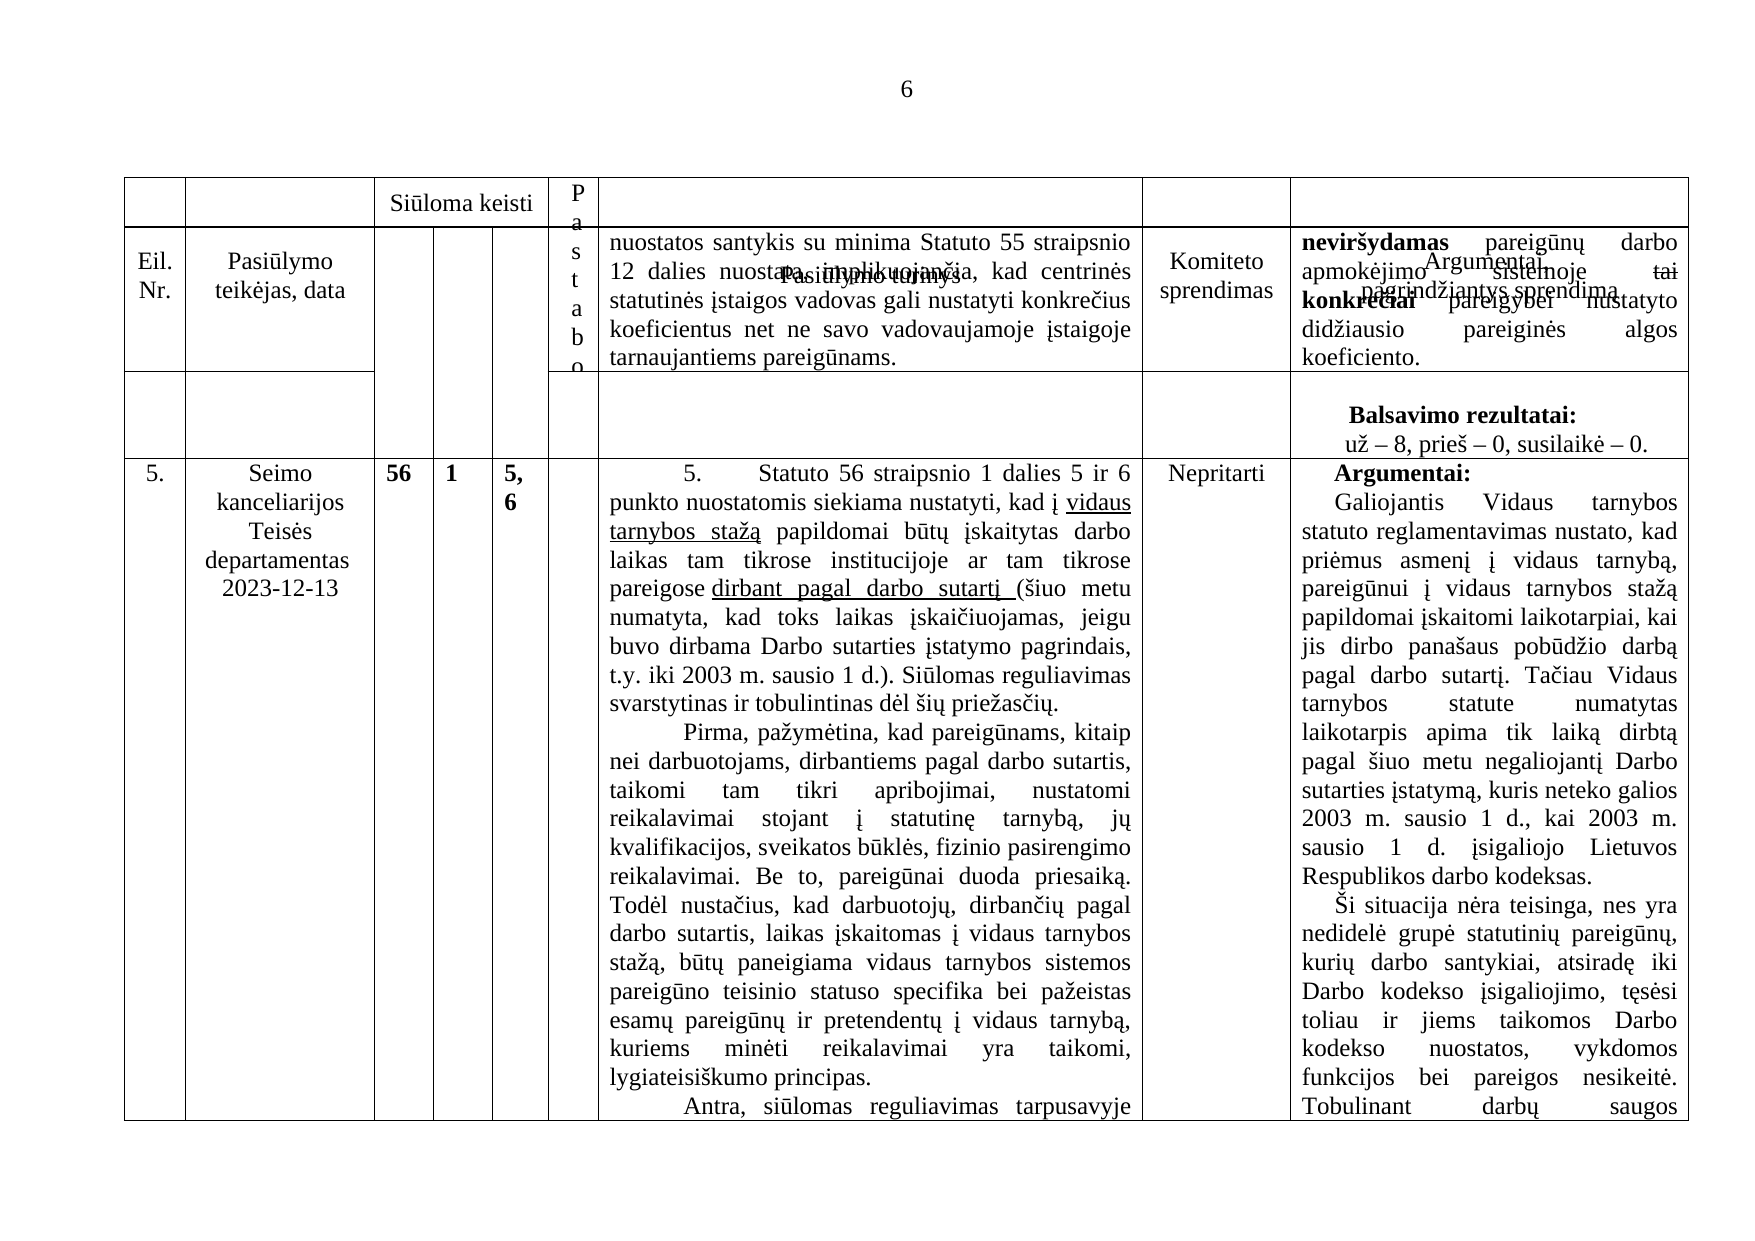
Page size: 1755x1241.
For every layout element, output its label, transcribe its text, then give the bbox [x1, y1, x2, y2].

table_cell [493, 228, 548, 457]
table_cell [434, 228, 492, 457]
table_cell Siūloma patikslinti Statuto 55 straipsnio 12 dalį ir ją išdėstyti taip: „12. Centrinės statutinės įstaigos vadovas, atsižvelgdamas į skirtus valstybės biudžeto asignavimus ir siekdamas įgyvendinti pareigūnų darbo apmokėjimo sistemos nuostatas, neviršydamas Statuto 54 straipsnio 4 dalyje nurodytose pareigūnų darbo apmokėjimo sistemos gairėse nustatyto dydžio, gali nustatyti priimti sprendimą dėl pareigūnų pareiginės algos koeficientų padidinimo tam tikru konkrečiu dydžiu, atsižvelgdamas į pareigūnų tarnybos patirtį ar pareigūnų darbo apmokėjimo sistemoje nustatytus kriterijus. Įgyvendindamas šį sprendimą pareigūną į pareigas skiriantis asmuo nustato pareigūnams didesnius pareiginės algos koeficientus, tačiau negali viršyti neviršydamas pareigūnų darbo apmokėjimo sistemoje tai konkrečiai pareigybei nustatyto didžiausio pareiginės algos koeficiento. Balsavimo rezultatai: už – 8, prieš – 0, susilaikė – 0. [1291, 372, 1688, 457]
table_header [125, 178, 185, 226]
table_cell 4. [125, 372, 185, 457]
table_cell 56 [375, 459, 433, 1120]
table_cell [549, 459, 598, 1120]
table_header Pastabos [549, 178, 598, 226]
table_header [1291, 178, 1688, 226]
table_header [599, 178, 1142, 226]
table_cell 4. [125, 228, 185, 371]
table_cell 4. Siekiant teisinio aiškumo, reikėtų aiškiau reglamentuoti Statuto 55 straipsnio 12 dalies nuostatų, numatančią, kad centrinės statutinės įstaigos vadovas, atsižvelgdamas į skirtus valstybės biudžeto asignavimus ir pareigūnų darbo apmokėjimo sistemos nuostatas, pareigūnams gali nustatyti didesnius pareiginės algos koeficientus, nes nėra aišku, nei kokiose statutinėse įstaigose (ar šioje centrinėje statutinėje įstaigoje, ar jai pavaldžiose, ar visose toje statutinių įstaigų sistemoje) pareigas einantiems pareigūnams gali būti didinami koeficientai, ar koeficientai šiuo atveju didinami visiems be išimties pareigūnams, ar, vis dėlto, būtų vykdomas individualus koeficientų didinimas. Taip pat nėra aiškus toks koeficientų didinimo pagrindas ir tokio koeficientų didinimo santykis su kitomis Statuto nuostatomis, numatančiomis pareigūnų pareiginės algos koeficientų didinimo pagrindus esant konkrečioms ir aiškiai apibrėžtoms sąlygoms. Pažymėtina, kad pagal Statuto 55 straipsnio 1 dalį, pareigūno pareiginės algos koeficientą nustato pareigūną į pareigas skiriantis asmuo, todėl nėra aiškus šios nuostatos santykis su minima Statuto 55 straipsnio 12 dalies nuostata, implikuojančia, kad centrinės statutinės įstaigos vadovas gali nustatyti konkrečius koeficientus net ne savo vadovaujamoje įstaigoje tarnaujantiems pareigūnams. [599, 228, 1142, 371]
table_cell 4. Siekiant teisinio aiškumo, reikėtų aiškiau reglamentuoti Statuto 55 straipsnio 12 dalies nuostatų, numatančią, kad centrinės statutinės įstaigos vadovas, atsižvelgdamas į skirtus valstybės biudžeto asignavimus ir pareigūnų darbo apmokėjimo sistemos nuostatas, pareigūnams gali nustatyti didesnius pareiginės algos koeficientus, nes nėra aišku, nei kokiose statutinėse įstaigose (ar šioje centrinėje statutinėje įstaigoje, ar jai pavaldžiose, ar visose toje statutinių įstaigų sistemoje) pareigas einantiems pareigūnams gali būti didinami koeficientai, ar koeficientai šiuo atveju didinami visiems be išimties pareigūnams, ar, vis dėlto, būtų vykdomas individualus koeficientų didinimas. Taip pat nėra aiškus toks koeficientų didinimo pagrindas ir tokio koeficientų didinimo santykis su kitomis Statuto nuostatomis, numatančiomis pareigūnų pareiginės algos koeficientų didinimo pagrindus esant konkrečioms ir aiškiai apibrėžtoms sąlygoms. Pažymėtina, kad pagal Statuto 55 straipsnio 1 dalį, pareigūno pareiginės algos koeficientą nustato pareigūną į pareigas skiriantis asmuo, todėl nėra aiškus šios nuostatos santykis su minima Statuto 55 straipsnio 12 dalies nuostata, implikuojančia, kad centrinės statutinės įstaigos vadovas gali nustatyti konkrečius koeficientus net ne savo vadovaujamoje įstaigoje tarnaujantiems pareigūnams. [599, 372, 1142, 457]
table_header Siūloma keisti [375, 178, 548, 226]
table_cell [549, 372, 598, 457]
table_cell Pritarti [1143, 372, 1290, 457]
table_cell [549, 228, 598, 371]
table_cell 5. Statuto 56 straipsnio 1 dalies 5 ir 6 punkto nuostatomis siekiama nustatyti, kad į vidaus tarnybos stažą papildomai būtų įskaitytas darbo laikas tam tikrose institucijoje ar tam tikrose pareigose dirbant pagal darbo sutartį (šiuo metu numatyta, kad toks laikas įskaičiuojamas, jeigu buvo dirbama Darbo sutarties įstatymo pagrindais, t.y. iki 2003 m. sausio 1 d.). Siūlomas reguliavimas svarstytinas ir tobulintinas dėl šių priežasčių. Pirma, pažymėtina, kad pareigūnams, kitaip nei darbuotojams, dirbantiems pagal darbo sutartis, taikomi tam tikri apribojimai, nustatomi reikalavimai stojant į statutinę tarnybą, jų kvalifikacijos, sveikatos būklės, fizinio pasirengimo reikalavimai. Be to, pareigūnai duoda priesaiką. Todėl nustačius, kad darbuotojų, dirbančių pagal darbo sutartis, laikas įskaitomas į vidaus tarnybos stažą, būtų paneigiama vidaus tarnybos sistemos pareigūno teisinio statuso specifika bei pažeistas esamų pareigūnų ir pretendentų į vidaus tarnybą, kuriems minėti reikalavimai yra taikomi, lygiateisiškumo principas. Antra, siūlomas reguliavimas tarpusavyje [599, 459, 1142, 1120]
table_cell Argumentai: Galiojantis Vidaus tarnybos statuto reglamentavimas nustato, kad priėmus asmenį į vidaus tarnybą, pareigūnui į vidaus tarnybos stažą papildomai įskaitomi laikotarpiai, kai jis dirbo panašaus pobūdžio darbą pagal darbo sutartį. Tačiau Vidaus tarnybos statute numatytas laikotarpis apima tik laiką dirbtą pagal šiuo metu negaliojantį Darbo sutarties įstatymą, kuris neteko galios 2003 m. sausio 1 d., kai 2003 m. sausio 1 d. įsigaliojo Lietuvos Respublikos darbo kodeksas. Ši situacija nėra teisinga, nes yra nedidelė grupė statutinių pareigūnų, kurių darbo santykiai, atsiradę iki Darbo kodekso įsigaliojimo, tęsėsi toliau ir jiems taikomos Darbo kodekso nuostatos, vykdomos funkcijos bei pareigos nesikeitė. Tobulinant darbų saugos reikalavimus ir atnaujinant saugos priemones, įrangą, techniką, darbas tampa daugiau artimesnis vidaus tarnyboje atliekamoms funkcijoms, negu darbas, kurį atliko dar iki Darbo kodekso įsigaliojimo. Todėl tikslinga nustatyti, kad visas laikas, dirbtas darbo sutarties pagrindais tiek pradėjus dirbti pagal Darbo sutarties įstatymą, tiek pagal Darbo kodeksą, jeigu vėliau šis darbuotojas buvo paskirtas statutiniu pareigūnu, būtų įskaitytas į vidaus tarnybos stažą. Balsavimo rezultatai: už – 8, prieš – 0, susilaikė – 0. [1291, 459, 1688, 1120]
table_cell 5. [125, 459, 185, 1120]
table_header [186, 178, 374, 226]
table_cell Seimo kanceliarijos Teisės departamentas 2023-12-13 [186, 372, 374, 457]
table_cell Seimo kanceliarijos Teisės departamentas 2023-12-13 [186, 228, 374, 371]
table_cell Pritarti [1143, 228, 1290, 371]
table_header [1143, 178, 1290, 226]
table_cell [375, 228, 433, 457]
table_cell 5, 6 [493, 459, 548, 1120]
table_cell 1 [434, 459, 492, 1120]
table_cell Seimo kanceliarijos Teisės departamentas 2023-12-13 [186, 459, 374, 1120]
table_cell Siūloma patikslinti Statuto 55 straipsnio 12 dalį ir ją išdėstyti taip: „12. Centrinės statutinės įstaigos vadovas, atsižvelgdamas į skirtus valstybės biudžeto asignavimus ir siekdamas įgyvendinti pareigūnų darbo apmokėjimo sistemos nuostatas, neviršydamas Statuto 54 straipsnio 4 dalyje nurodytose pareigūnų darbo apmokėjimo sistemos gairėse nustatyto dydžio, gali nustatyti priimti sprendimą dėl pareigūnų pareiginės algos koeficientų padidinimo tam tikru konkrečiu dydžiu, atsižvelgdamas į pareigūnų tarnybos patirtį ar pareigūnų darbo apmokėjimo sistemoje nustatytus kriterijus. Įgyvendindamas šį sprendimą pareigūną į pareigas skiriantis asmuo nustato pareigūnams didesnius pareiginės algos koeficientus, tačiau negali viršyti neviršydamas pareigūnų darbo apmokėjimo sistemoje tai konkrečiai pareigybei nustatyto didžiausio pareiginės algos koeficiento. Balsavimo rezultatai: už – 8, prieš – 0, susilaikė – 0. [1291, 228, 1688, 371]
table_cell Nepritarti [1143, 459, 1290, 1120]
